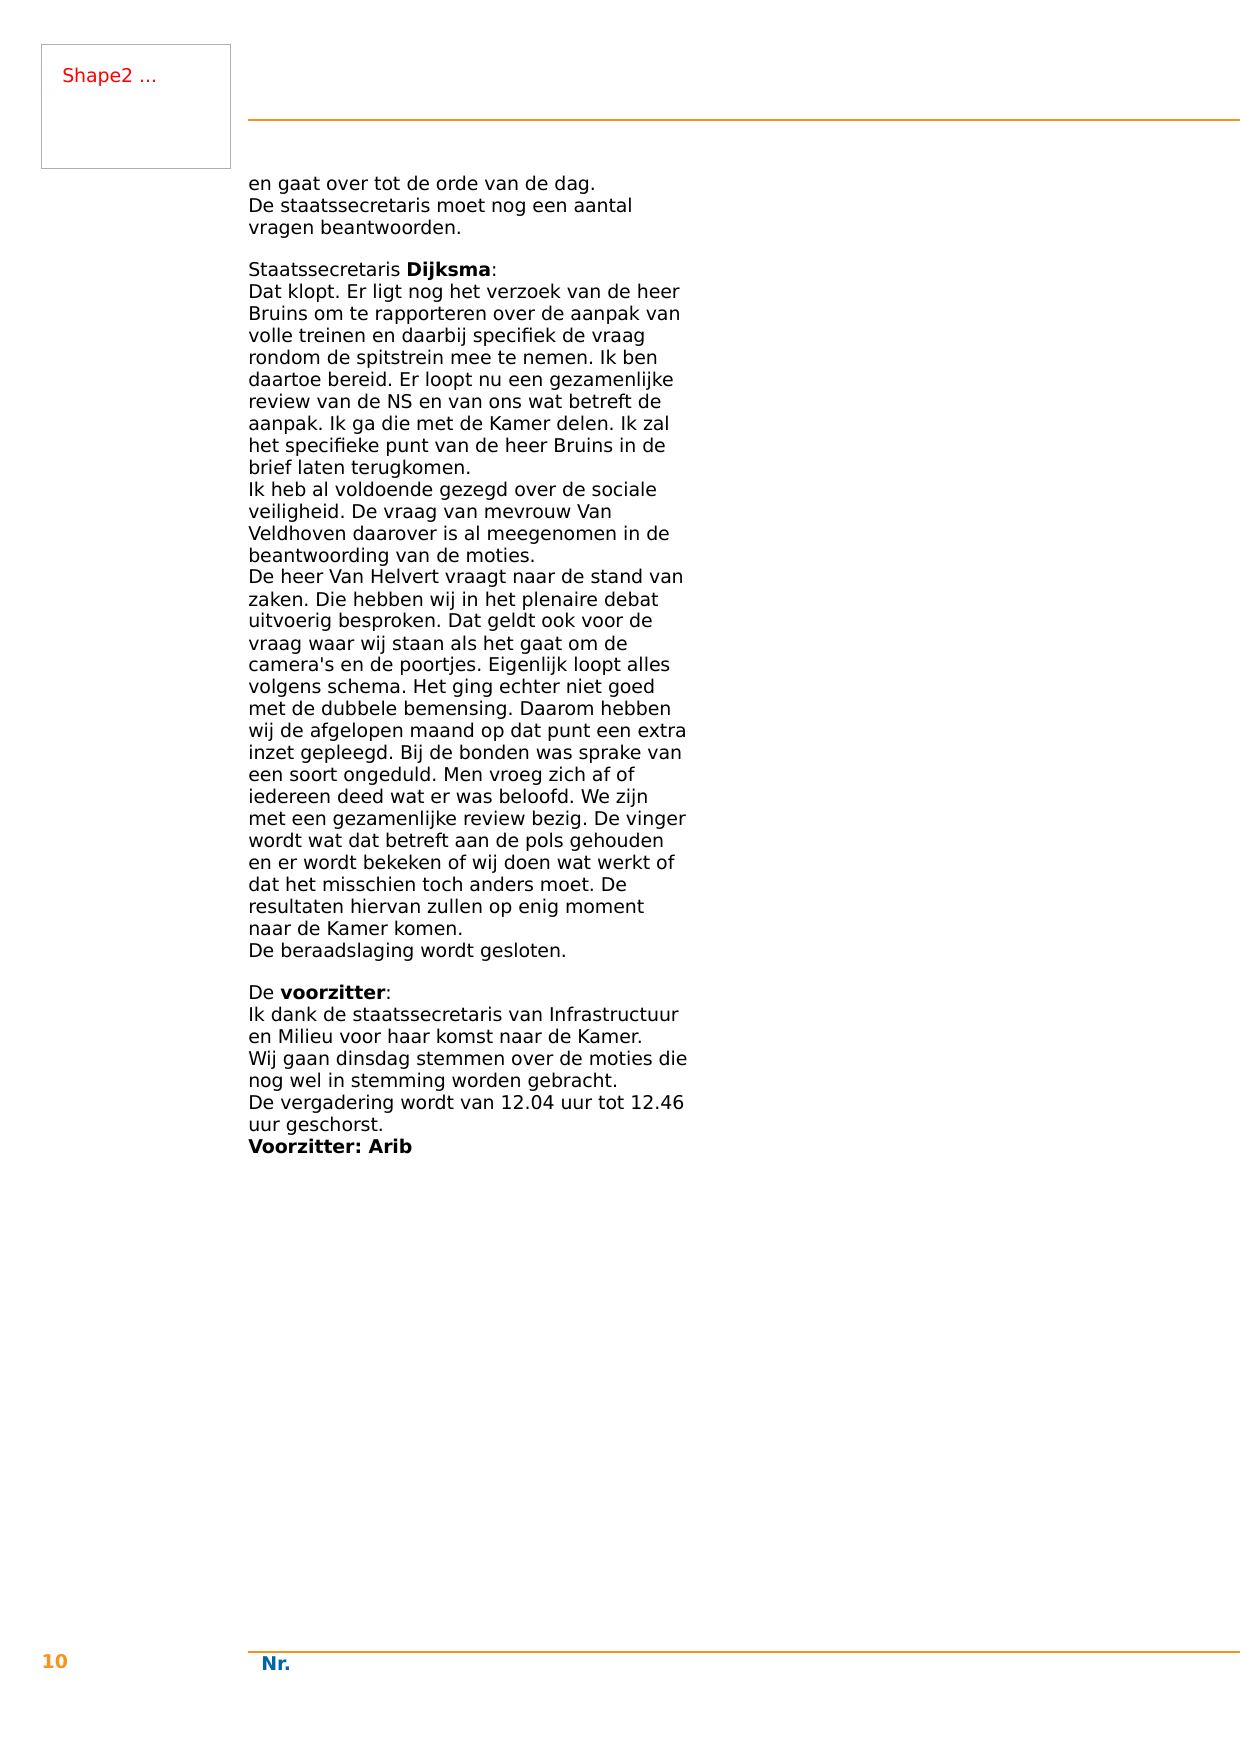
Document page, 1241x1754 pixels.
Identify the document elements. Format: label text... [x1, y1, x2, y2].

text Wij gaan dinsdag stemmen over de moties die nog wel in stemming worden gebracht. [248, 1048, 691, 1092]
text Ik heb al voldoende gezegd over de sociale veiligheid. De vraag van mevrouw Van Veldhoven daarover is al meegenomen in de beantwoording van de moties. [248, 478, 691, 566]
text De beraadslaging wordt gesloten. [248, 940, 691, 962]
text Voorzitter: Arib [248, 1136, 691, 1158]
text De staatssecretaris moet nog een aantal vragen beantwoorden. [248, 195, 691, 239]
text Staatssecretaris Dijksma: [248, 259, 691, 281]
text De voorzitter: [248, 982, 691, 1004]
text en gaat over tot de orde van de dag. [248, 173, 691, 195]
text De heer Van Helvert vraagt naar de stand van zaken. Die hebben wij in het plenaire debat uitvoerig besproken. Dat geldt ook voor de vraag waar wij staan als het gaat om de camera's en de poortjes. Eigenlijk loopt alles volgens schema. Het ging echter niet goed met de dubbele bemensing. Daarom hebben wij de afgelopen maand op dat punt een extra inzet gepleegd. Bij de bonden was sprake van een soort ongeduld. Men vroeg zich af of iedereen deed wat er was beloofd. We zijn met een gezamenlijke review bezig. De vinger wordt wat dat betreft aan de pols gehouden en er wordt bekeken of wij doen wat werkt of dat het misschien toch anders moet. De resultaten hiervan zullen op enig moment naar de Kamer komen. [248, 566, 691, 940]
text De vergadering wordt van 12.04 uur tot 12.46 uur geschorst. [248, 1092, 691, 1136]
text Ik dank de staatssecretaris van Infrastructuur en Milieu voor haar komst naar de Kamer. [248, 1004, 691, 1048]
text Dat klopt. Er ligt nog het verzoek van de heer Bruins om te rapporteren over de aanpak van volle treinen en daarbij specifiek de vraag rondom de spitstrein mee te nemen. Ik ben daartoe bereid. Er loopt nu een gezamenlijke review van de NS en van ons wat betreft de aanpak. Ik ga die met de Kamer delen. Ik zal het specifieke punt van de heer Bruins in de brief laten terugkomen. [248, 281, 691, 478]
